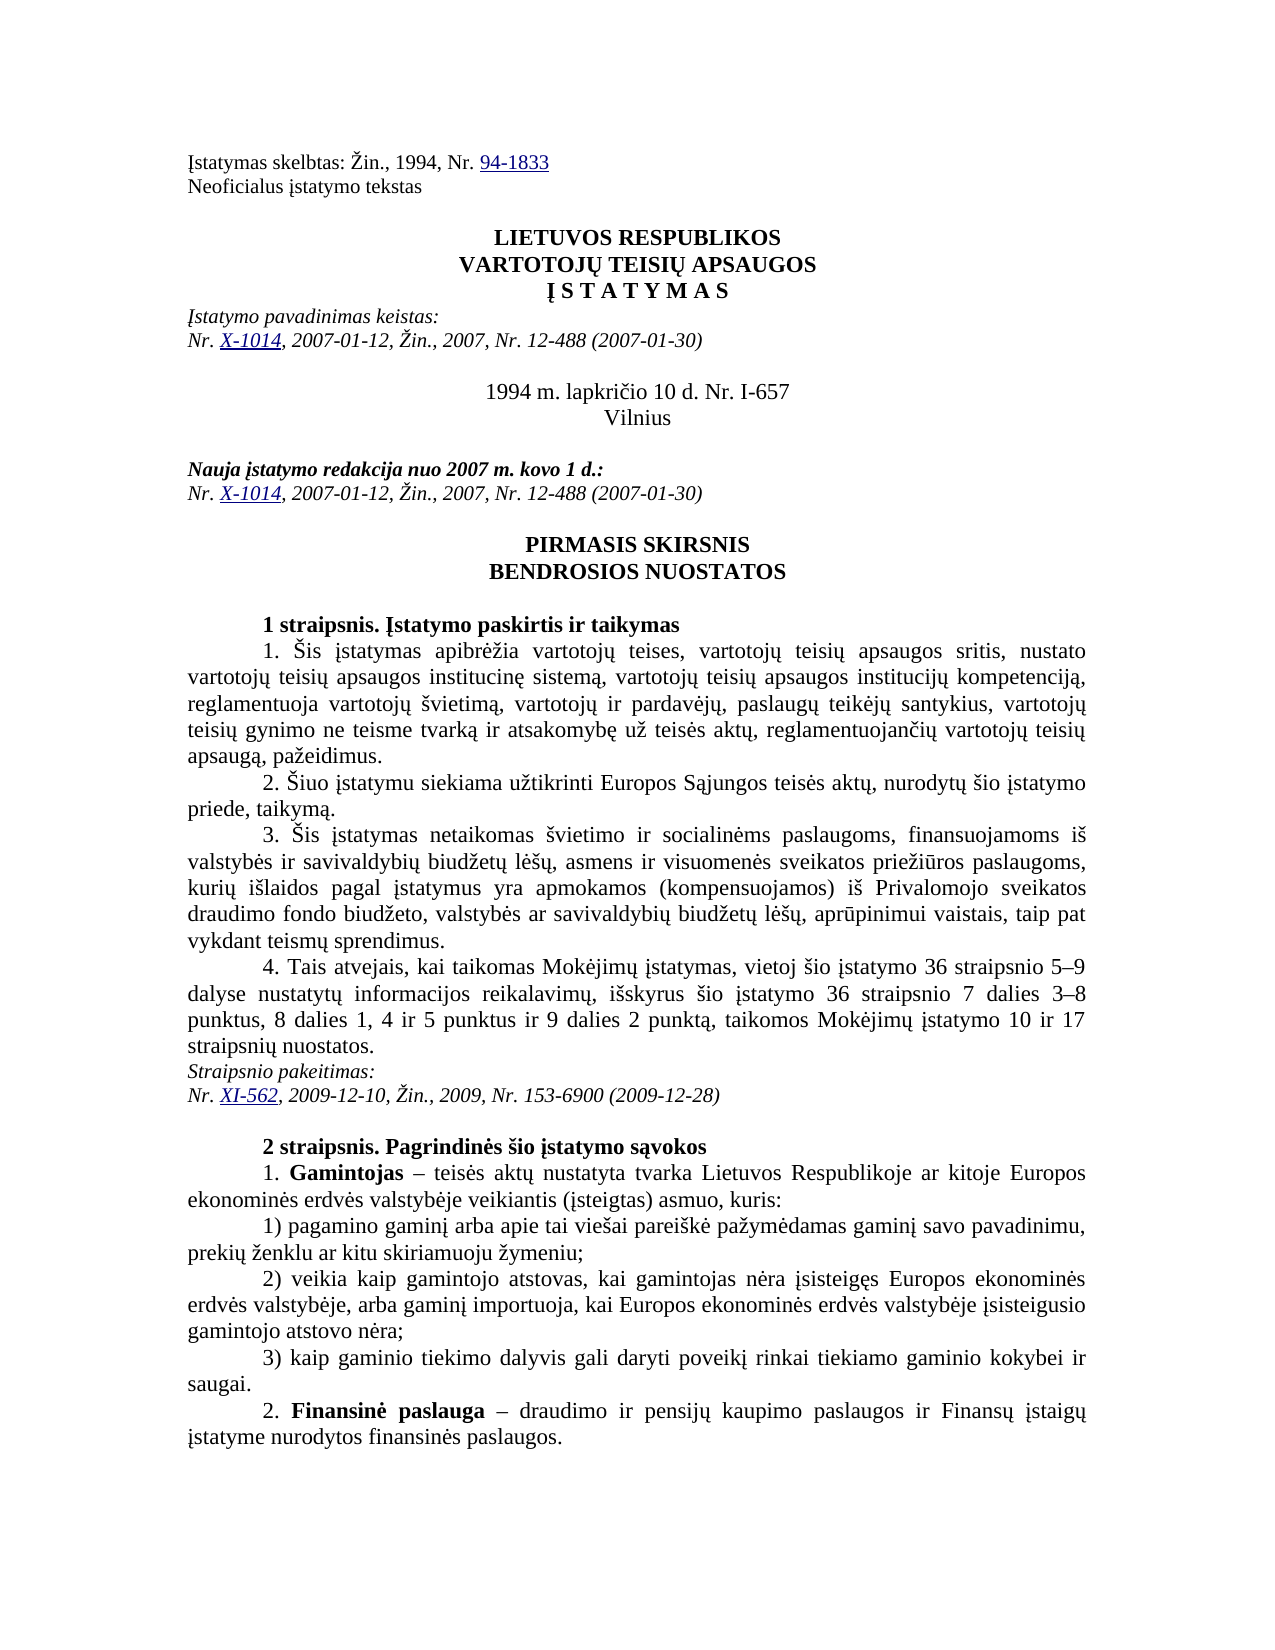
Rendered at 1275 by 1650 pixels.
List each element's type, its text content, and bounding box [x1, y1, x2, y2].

text 1. Gamintojas – teisės aktų nustatyta tvarka Lietuvos Respublikoje ar kitoje Europos ekonominės erdvės valstybėje veikiantis (įsteigtas) asmuo, kuris: [187, 1159, 1087, 1212]
text 4. Tais atvejais, kai taikomas Mokėjimų įstatymas, vietoj šio įstatymo 36 straipsnio 5–9 dalyse nustatytų informacijos reikalavimų, išskyrus šio įstatymo 36 straipsnio 7 dalies 3–8 punktus, 8 dalies 1, 4 ir 5 punktus ir 9 dalies 2 punktą, taikomos Mokėjimų įstatymo 10 ir 17 straipsnių nuostatos. [187, 953, 1087, 1059]
subtitle Į S T A T Y M A S [187, 277, 1087, 303]
text 1) pagamino gaminį arba apie tai viešai pareiškė pažymėdamas gaminį savo pavadinimu, prekių ženklu ar kitu skiriamuoju žymeniu; [187, 1212, 1087, 1265]
text Straipsnio pakeitimas: [187, 1059, 1087, 1083]
text BENDROSIOS NUOSTATOS [187, 558, 1087, 584]
text 3. Šis įstatymas netaikomas švietimo ir socialinėms paslaugoms, finansuojamoms iš valstybės ir savivaldybių biudžetų lėšų, asmens ir visuomenės sveikatos priežiūros paslaugoms, kurių išlaidos pagal įstatymus yra apmokamos (kompensuojamos) iš Privalomojo sveikatos draudimo fondo biudžeto, valstybės ar savivaldybių biudžetų lėšų, aprūpinimui vaistais, taip pat vykdant teismų sprendimus. [187, 821, 1087, 953]
text Neoficialus įstatymo tekstas [187, 174, 1087, 198]
text 1994 m. lapkričio 10 d. Nr. I-657 [187, 378, 1087, 404]
text 2. Finansinė paslauga – draudimo ir pensijų kaupimo paslaugos ir Finansų įstaigų įstatyme nurodytos finansinės paslaugos. [187, 1397, 1087, 1449]
text Įstatymo pavadinimas keistas: [187, 303, 1087, 328]
text 3) kaip gaminio tiekimo dalyvis gali daryti poveikį rinkai tiekiamo gaminio kokybei ir saugai. [187, 1344, 1087, 1397]
text Nr. X-1014, 2007-01-12, Žin., 2007, Nr. 12-488 (2007-01-30) [187, 481, 1087, 505]
text Nr. XI-562, 2009-12-10, Žin., 2009, Nr. 153-6900 (2009-12-28) [187, 1083, 1087, 1107]
text VARTOTOJŲ TEISIŲ APSAUGOS [187, 251, 1087, 277]
subtitle PIRMASIS SKIRSNIS [187, 532, 1087, 558]
text Įstatymas skelbtas: Žin., 1994, Nr. 94-1833 [187, 150, 1087, 174]
text Nr. X-1014, 2007-01-12, Žin., 2007, Nr. 12-488 (2007-01-30) [187, 328, 1087, 352]
text 2) veikia kaip gamintojo atstovas, kai gamintojas nėra įsisteigęs Europos ekonominės erdvės valstybėje, arba gaminį importuoja, kai Europos ekonominės erdvės valstybėje įsisteigusio gamintojo atstovo nėra; [187, 1265, 1087, 1344]
text Nauja įstatymo redakcija nuo 2007 m. kovo 1 d.: [187, 457, 1087, 481]
text Vilnius [187, 404, 1087, 431]
text 2 straipsnis. Pagrindinės šio įstatymo sąvokos [187, 1133, 1087, 1159]
text 2. Šiuo įstatymu siekiama užtikrinti Europos Sąjungos teisės aktų, nurodytų šio įstatymo priede, taikymą. [187, 769, 1087, 821]
text LIETUVOS RESPUBLIKOS [187, 224, 1087, 251]
text 1. Šis įstatymas apibrėžia vartotojų teises, vartotojų teisių apsaugos sritis, nustato vartotojų teisių apsaugos institucinę sistemą, vartotojų teisių apsaugos institucijų kompetenciją, reglamentuoja vartotojų švietimą, vartotojų ir pardavėjų, paslaugų teikėjų santykius, vartotojų teisių gynimo ne teisme tvarką ir atsakomybę už teisės aktų, reglamentuojančių vartotojų teisių apsaugą, pažeidimus. [187, 637, 1087, 769]
text 1 straipsnis. Įstatymo paskirtis ir taikymas [187, 611, 1087, 637]
